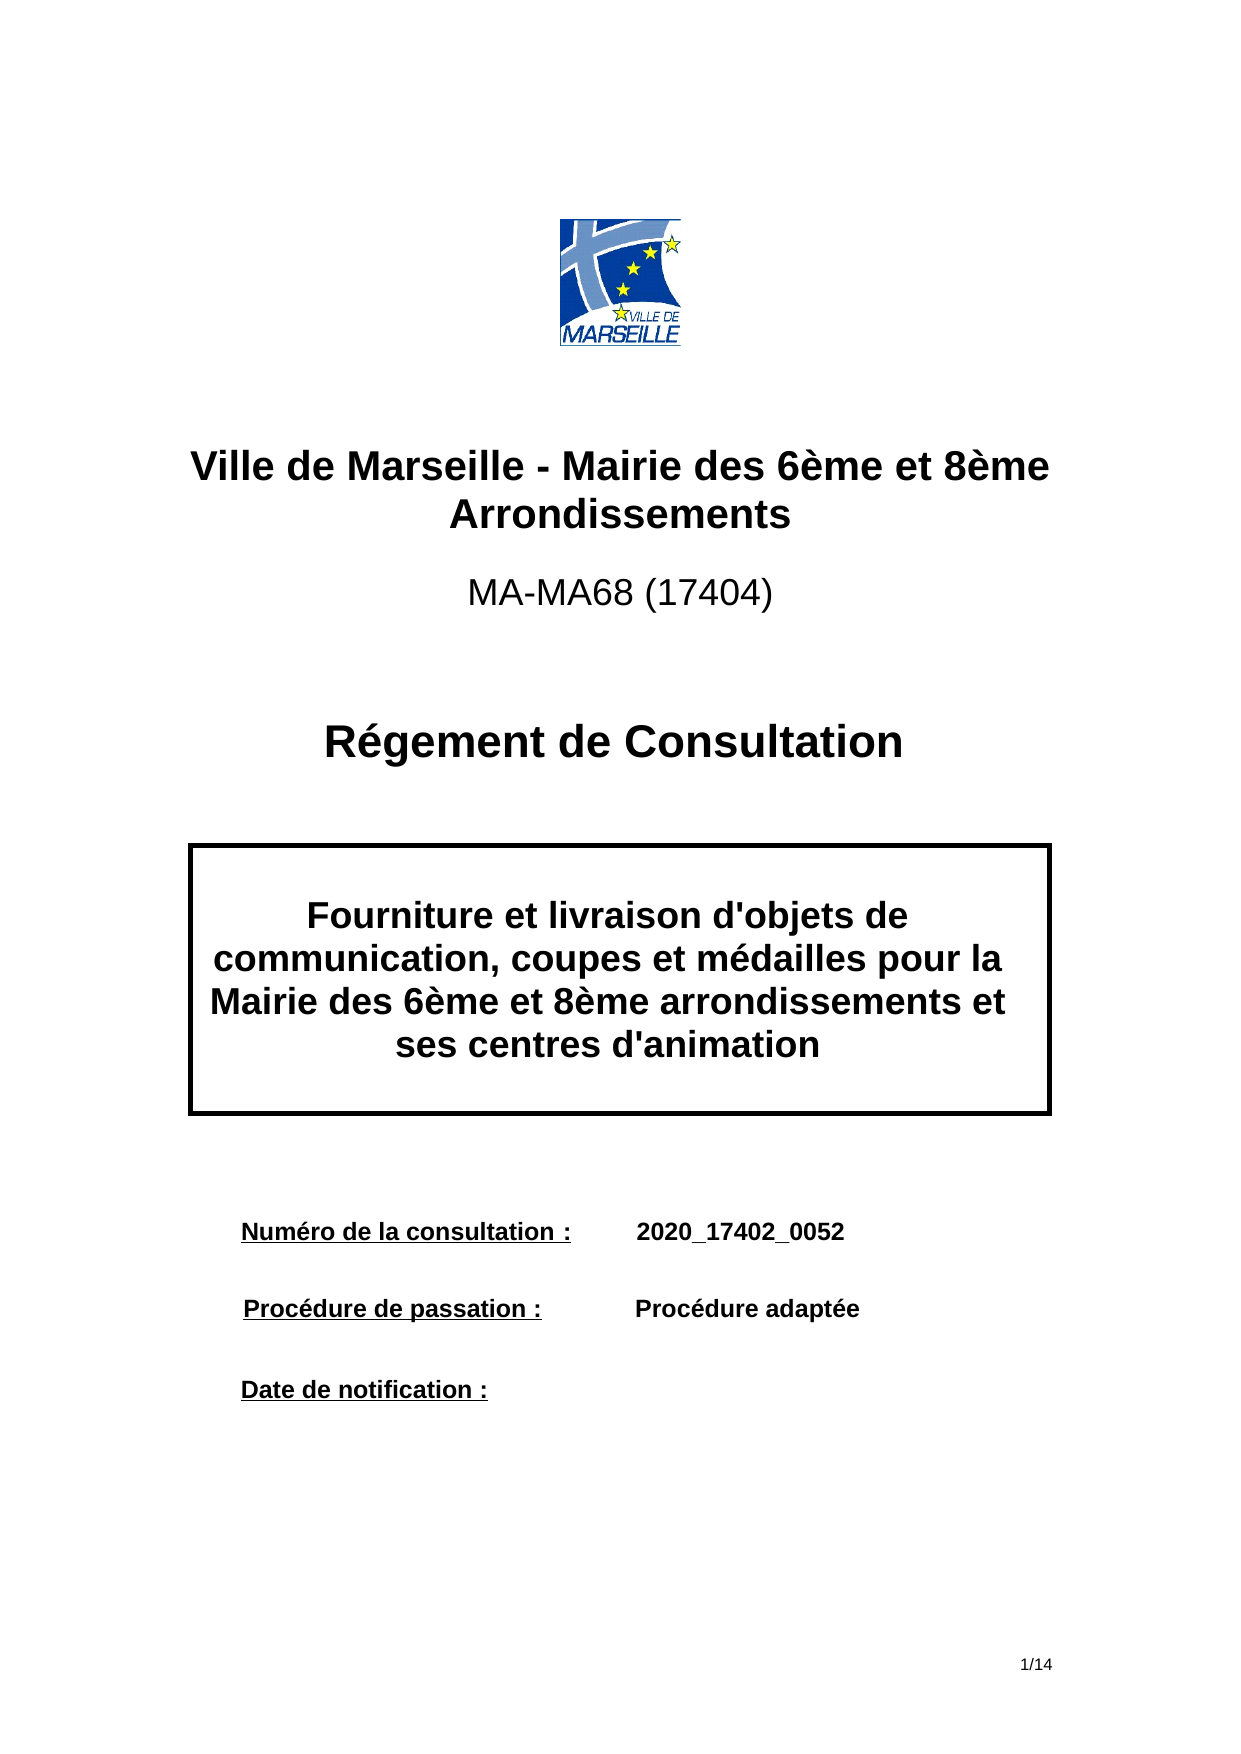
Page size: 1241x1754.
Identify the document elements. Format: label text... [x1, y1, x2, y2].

text Numéro de la consultation : 2020_17402_0052 [241, 1217, 1052, 1246]
text Fourniture et livraison d'objets de communication, coupes et médailles pour la Mairie des 6ème et 8ème arrondissements et ses centres d'animation [193, 886, 1047, 1066]
text Régement de Consultation [188, 714, 1052, 767]
text Procédure de passation : Procédure adaptée [243, 1294, 1052, 1322]
text Date de notification : [241, 1375, 1052, 1404]
text MA-MA68 (17404) [188, 571, 1052, 614]
text Ville de Marseille - Mairie des 6ème et 8ème Arrondissements [188, 441, 1052, 537]
